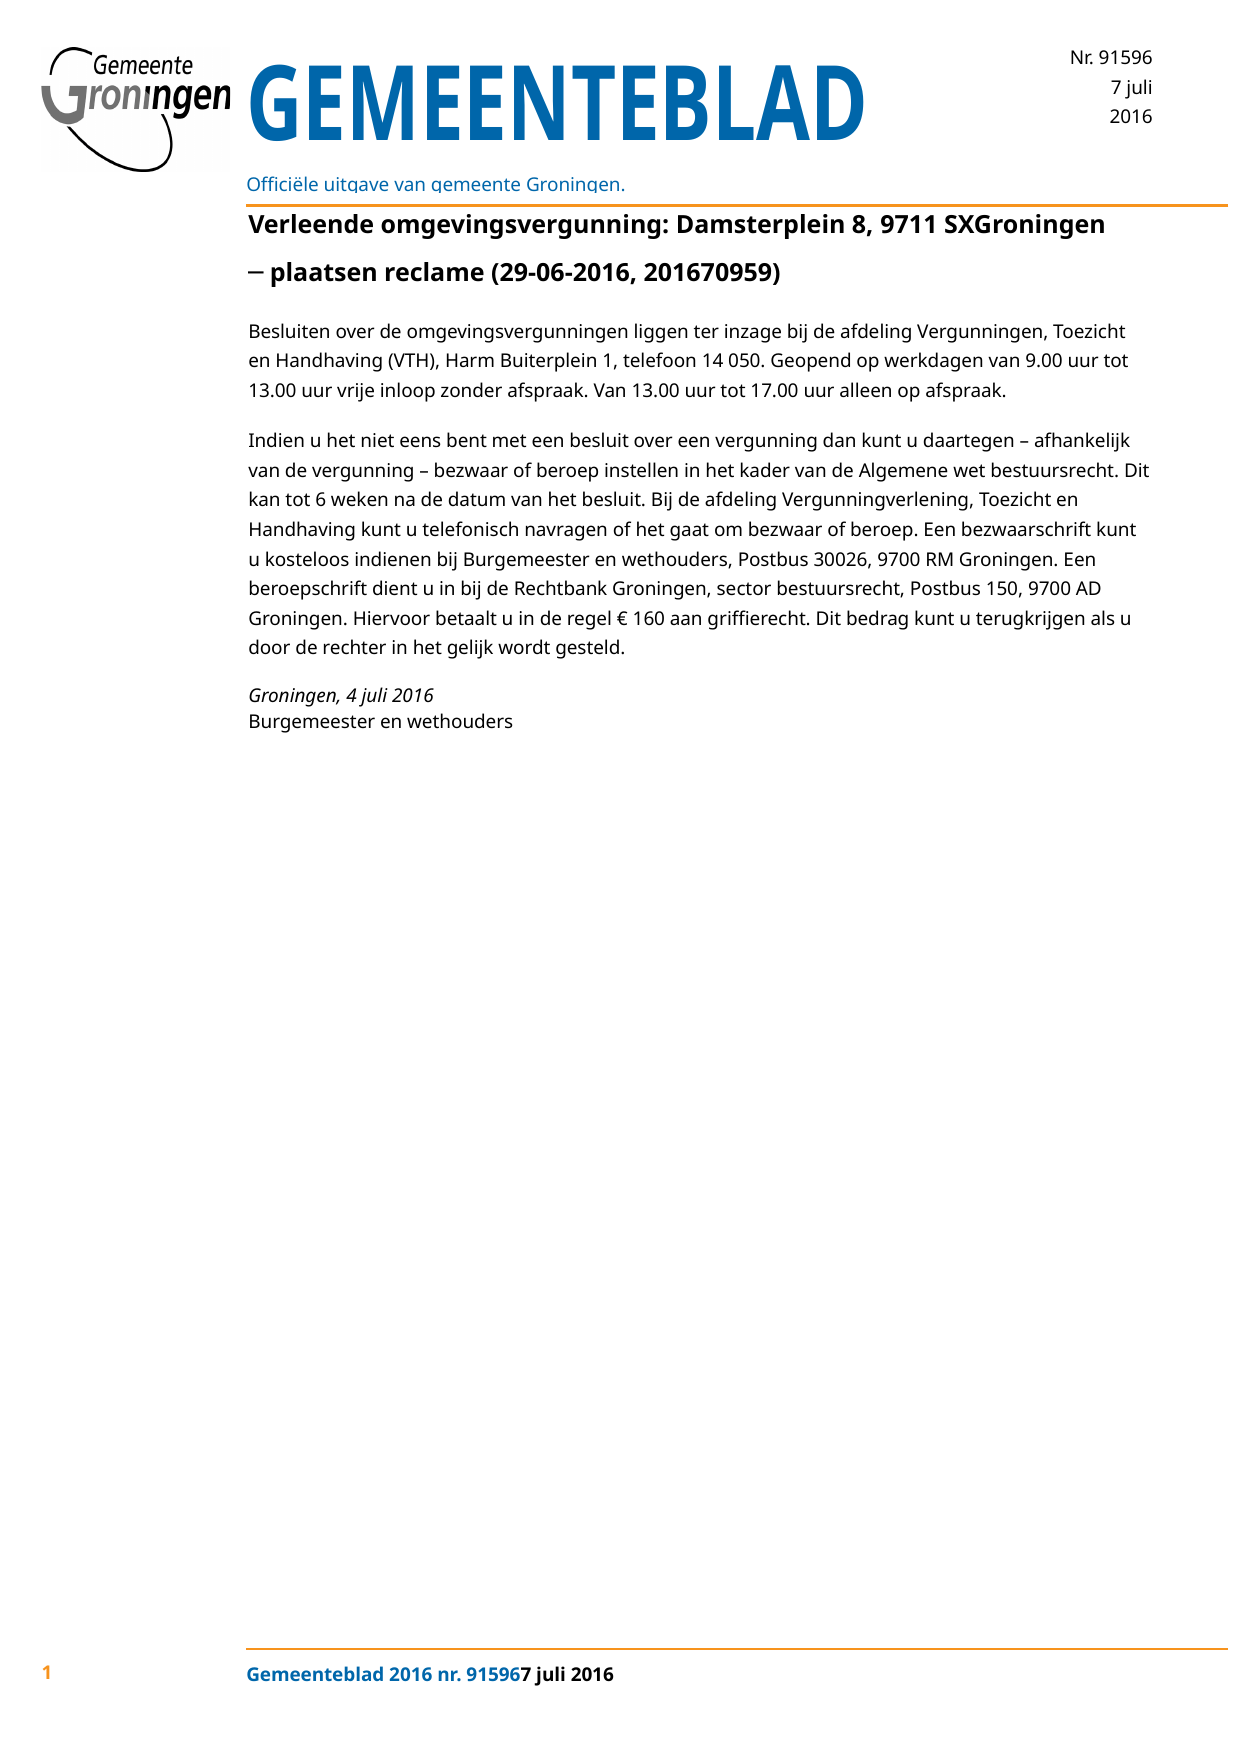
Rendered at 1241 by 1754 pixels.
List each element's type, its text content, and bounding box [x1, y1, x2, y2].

text Indien u het niet eens bent met een besluit over een vergunning dan kunt u daartegen – afhankelijk van de vergunning – bezwaar of beroep instellen in het kader van de Algemene wet bestuursrecht. Dit kan tot 6 weken na de datum van het besluit. Bij de afdeling Vergunningverlening, Toezicht en Handhaving kunt u telefonisch navragen of het gaat om bezwaar of beroep. Een bezwaarschrift kunt u kosteloos indienen bij Burgemeester en wethouders, Postbus 30026, 9700 RM Groningen. Een beroepschrift dient u in bij de Rechtbank Groningen, sector bestuursrecht, Postbus 150, 9700 AD Groningen. Hiervoor betaalt u in de regel € 160 aan griffierecht. Dit bedrag kunt u terugkrijgen als u door de rechter in het gelijk wordt gesteld. [248, 427, 1152, 660]
text Verleende omgevingsvergunning: Damsterplein 8, 9711 SXGroningen ─ plaatsen reclame (29-06-2016, 201670959) [248, 207, 1152, 288]
text Besluiten over de omgevingsvergunningen liggen ter inzage bij de afdeling Vergunningen, Toezicht en Handhaving (VTH), Harm Buiterplein 1, telefoon 14 050. Geopend op werkdagen van 9.00 uur tot 13.00 uur vrije inloop zonder afspraak. Van 13.00 uur tot 17.00 uur alleen op afspraak. [248, 318, 1152, 403]
text Burgemeester en wethouders [248, 708, 1152, 734]
text Groningen, 4 juli 2016 [248, 682, 1152, 708]
picture [41, 47, 231, 172]
